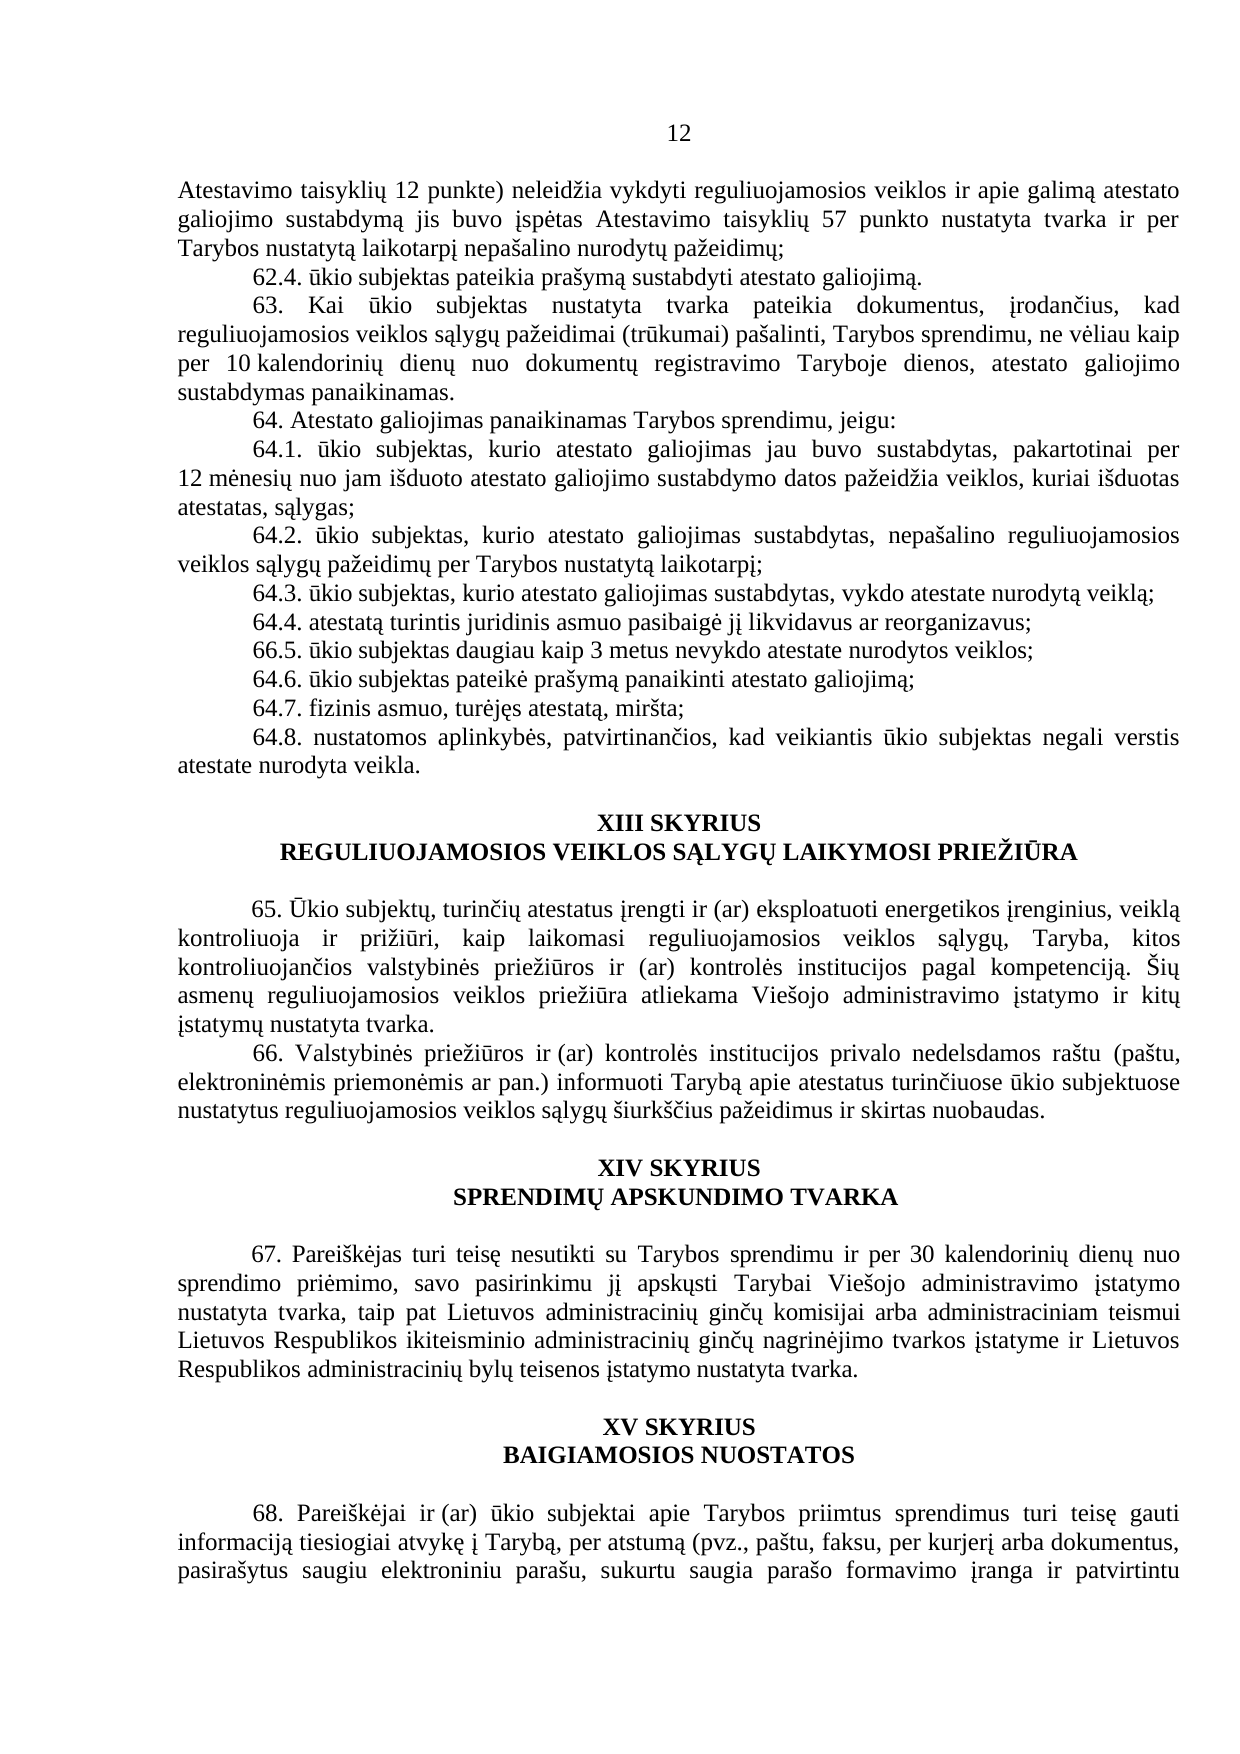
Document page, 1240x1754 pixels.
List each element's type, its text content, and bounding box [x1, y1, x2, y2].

text 68. Pareiškėjai ir (ar) ūkio subjektai apie Tarybos priimtus sprendimus turi teisę gauti informaciją tiesiogiai atvykę į Tarybą, per atstumą (pvz., paštu, faksu, per kurjerį arba dokumentus, pasirašytus saugiu elektroniniu parašu, sukurtu saugia parašo formavimo įranga ir patvirtintu [177, 1498, 1181, 1584]
text XV SKYRIUS [177, 1412, 1181, 1441]
text 63. Kai ūkio subjektas nustatyta tvarka pateikia dokumentus, įrodančius, kad reguliuojamosios veiklos sąlygų pažeidimai (trūkumai) pašalinti, Tarybos sprendimu, ne vėliau kaip per 10 kalendorinių dienų nuo dokumentų registravimo Taryboje dienos, atestato galiojimo sustabdymas panaikinamas. [177, 291, 1181, 406]
text 64.2. ūkio subjektas, kurio atestato galiojimas sustabdytas, nepašalino reguliuojamosios veiklos sąlygų pažeidimų per Tarybos nustatytą laikotarpį; [177, 521, 1181, 578]
text 64.4. atestatą turintis juridinis asmuo pasibaigė jį likvidavus ar reorganizavus; [177, 607, 1181, 636]
text 67. Pareiškėjas turi teisę nesutikti su Tarybos sprendimu ir per 30 kalendorinių dienų nuo sprendimo priėmimo, savo pasirinkimu jį apskųsti Tarybai Viešojo administravimo įstatymo nustatyta tvarka, taip pat Lietuvos administracinių ginčų komisijai arba administraciniam teismui Lietuvos Respublikos ikiteisminio administracinių ginčų nagrinėjimo tvarkos įstatyme ir Lietuvos Respublikos administracinių bylų teisenos įstatymo nustatyta tvarka. [177, 1239, 1181, 1383]
text XIV SKYRIUS [177, 1153, 1181, 1182]
text 66. Valstybinės priežiūros ir (ar) kontrolės institucijos privalo nedelsdamos raštu (paštu, elektroninėmis priemonėmis ar pan.) informuoti Tarybą apie atestatus turinčiuose ūkio subjektuose nustatytus reguliuojamosios veiklos sąlygų šiurkščius pažeidimus ir skirtas nuobaudas. [177, 1038, 1181, 1124]
text 66.5. ūkio subjektas daugiau kaip 3 metus nevykdo atestate nurodytos veiklos; [177, 636, 1181, 664]
text BAIGIAMOSIOS NUOSTATOS [177, 1441, 1181, 1469]
text 64.7. fizinis asmuo, turėjęs atestatą, miršta; [177, 693, 1181, 722]
text 64.8. nustatomos aplinkybės, patvirtinančios, kad veikiantis ūkio subjektas negali verstis atestate nurodyta veikla. [177, 722, 1181, 779]
text SPRENDIMŲ APSKUNDIMO TVARKA [177, 1182, 1181, 1211]
text 64.3. ūkio subjektas, kurio atestato galiojimas sustabdytas, vykdo atestate nurodytą veiklą; [177, 578, 1181, 607]
text 64.6. ūkio subjektas pateikė prašymą panaikinti atestato galiojimą; [177, 664, 1181, 693]
text 62.4. ūkio subjektas pateikia prašymą sustabdyti atestato galiojimą. [177, 262, 1181, 291]
text Atestavimo taisyklių 12 punkte) neleidžia vykdyti reguliuojamosios veiklos ir apie galimą atestato galiojimo sustabdymą jis buvo įspėtas Atestavimo taisyklių 57 punkto nustatyta tvarka ir per Tarybos nustatytą laikotarpį nepašalino nurodytų pažeidimų; [177, 176, 1181, 262]
text 65. Ūkio subjektų, turinčių atestatus įrengti ir (ar) eksploatuoti energetikos įrenginius, veiklą kontroliuoja ir prižiūri, kaip laikomasi reguliuojamosios veiklos sąlygų, Taryba, kitos kontroliuojančios valstybinės priežiūros ir (ar) kontrolės institucijos pagal kompetenciją. Šių asmenų reguliuojamosios veiklos priežiūra atliekama Viešojo administravimo įstatymo ir kitų įstatymų nustatyta tvarka. [177, 894, 1181, 1038]
text XIII SKYRIUS [177, 808, 1181, 837]
text 64.1. ūkio subjektas, kurio atestato galiojimas jau buvo sustabdytas, pakartotinai per 12 mėnesių nuo jam išduoto atestato galiojimo sustabdymo datos pažeidžia veiklos, kuriai išduotas atestatas, sąlygas; [177, 434, 1181, 521]
text REGULIUOJAMOSIOS VEIKLOS SĄLYGŲ LAIKYMOSI PRIEŽIŪRA [177, 837, 1181, 866]
text 64. Atestato galiojimas panaikinamas Tarybos sprendimu, jeigu: [177, 406, 1181, 434]
